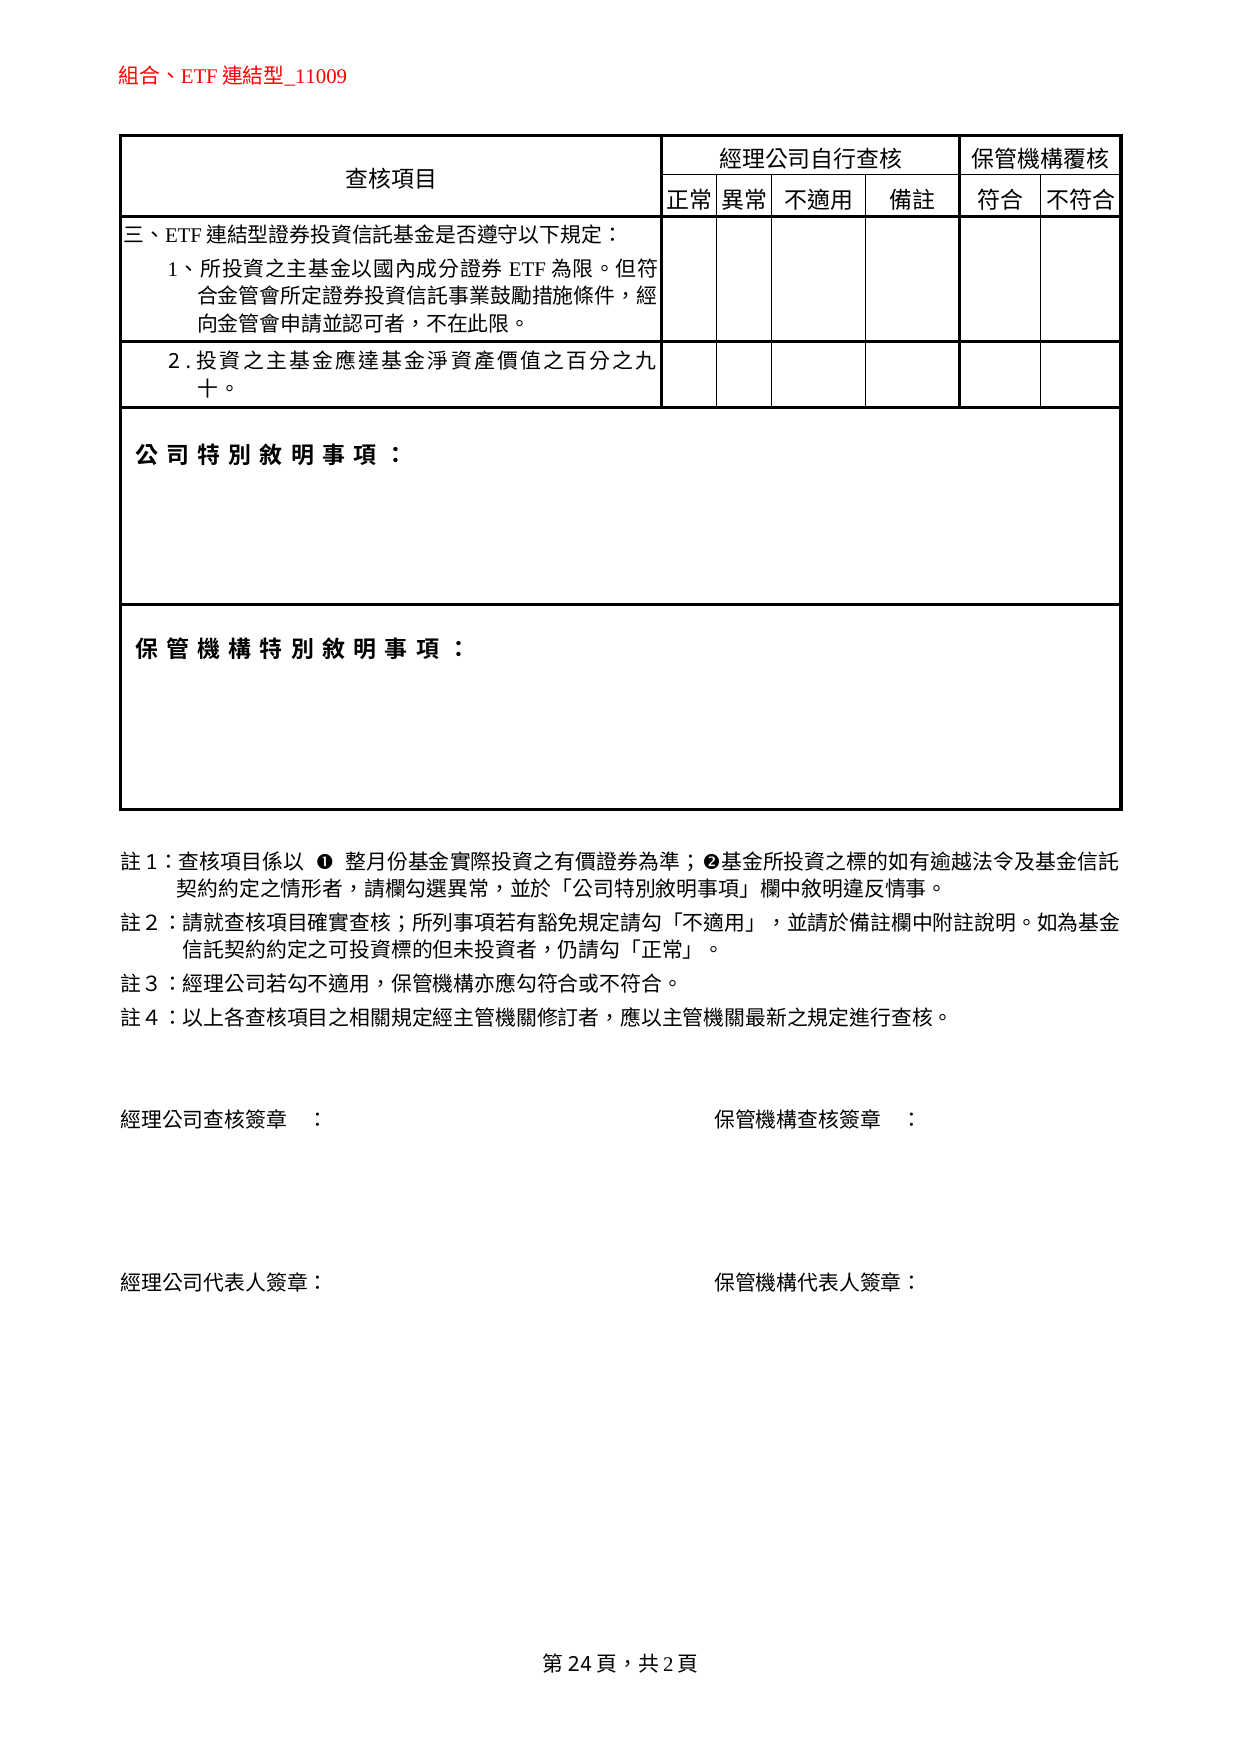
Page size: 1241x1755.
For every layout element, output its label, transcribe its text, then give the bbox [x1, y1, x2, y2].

table_cell 三、ETF連結型證券投資信託基金是否遵守以下規定： 1、所投資之主基金以國內成分證券ETF為限。但符合金管會所定證券投資信託事業鼓勵措施條件，經向金管會申請並認可者，不在此限。 [122, 218, 660, 340]
table_cell [866, 343, 958, 406]
table_cell [717, 218, 771, 340]
text 註２：請就查核項目確實查核；所列事項若有豁免規定請勾「不適用」，並請於備註欄中附註說明。如為基金信託契約約定之可投資標的但未投資者，仍請勾「正常」。 [120, 909, 1120, 963]
table_cell [866, 218, 958, 340]
table_cell [772, 218, 865, 340]
table_cell [663, 343, 716, 406]
text 註３：經理公司若勾不適用，保管機構亦應勾符合或不符合。 [120, 970, 1120, 997]
table_cell 不適用 [772, 175, 865, 215]
table_cell 備註 [866, 175, 958, 215]
table_cell 公司特別敘明事項： [122, 409, 1119, 603]
table_header 經理公司自行查核 [663, 137, 958, 174]
table_cell 異常 [717, 175, 771, 215]
table_cell [1041, 343, 1119, 406]
table_cell 2.投資之主基金應達基金淨資產價值之百分之九十。 [122, 343, 660, 406]
table_cell 符合 [961, 175, 1040, 215]
text 註４：以上各查核項目之相關規定經主管機關修訂者，應以主管機關最新之規定進行查核。 [120, 1004, 1120, 1031]
table_cell [717, 343, 771, 406]
text 註1：查核項目係以  整月份基金實際投資之有價證券為準；基金所投資之標的如有逾越法令及基金信託契約約定之情形者，請欄勾選異常，並於「公司特別敘明事項」欄中敘明違反情事。 [120, 848, 1120, 902]
table_header 查核項目 [122, 137, 660, 215]
table_header 保管機構覆核 [961, 137, 1119, 174]
text 經理公司代表人簽章： 保管機構代表人簽章： [120, 1239, 1110, 1302]
table_cell 不符合 [1041, 175, 1119, 215]
table_cell [961, 343, 1040, 406]
table_cell [1041, 218, 1119, 340]
table_cell [772, 343, 865, 406]
table_cell [961, 218, 1040, 340]
table_cell [663, 218, 716, 340]
text 經理公司查核簽章 ： 保管機構查核簽章 ： [120, 1106, 1120, 1133]
table_cell 保管機構特別敘明事項： [122, 606, 1119, 807]
table_cell 正常 [663, 175, 716, 215]
